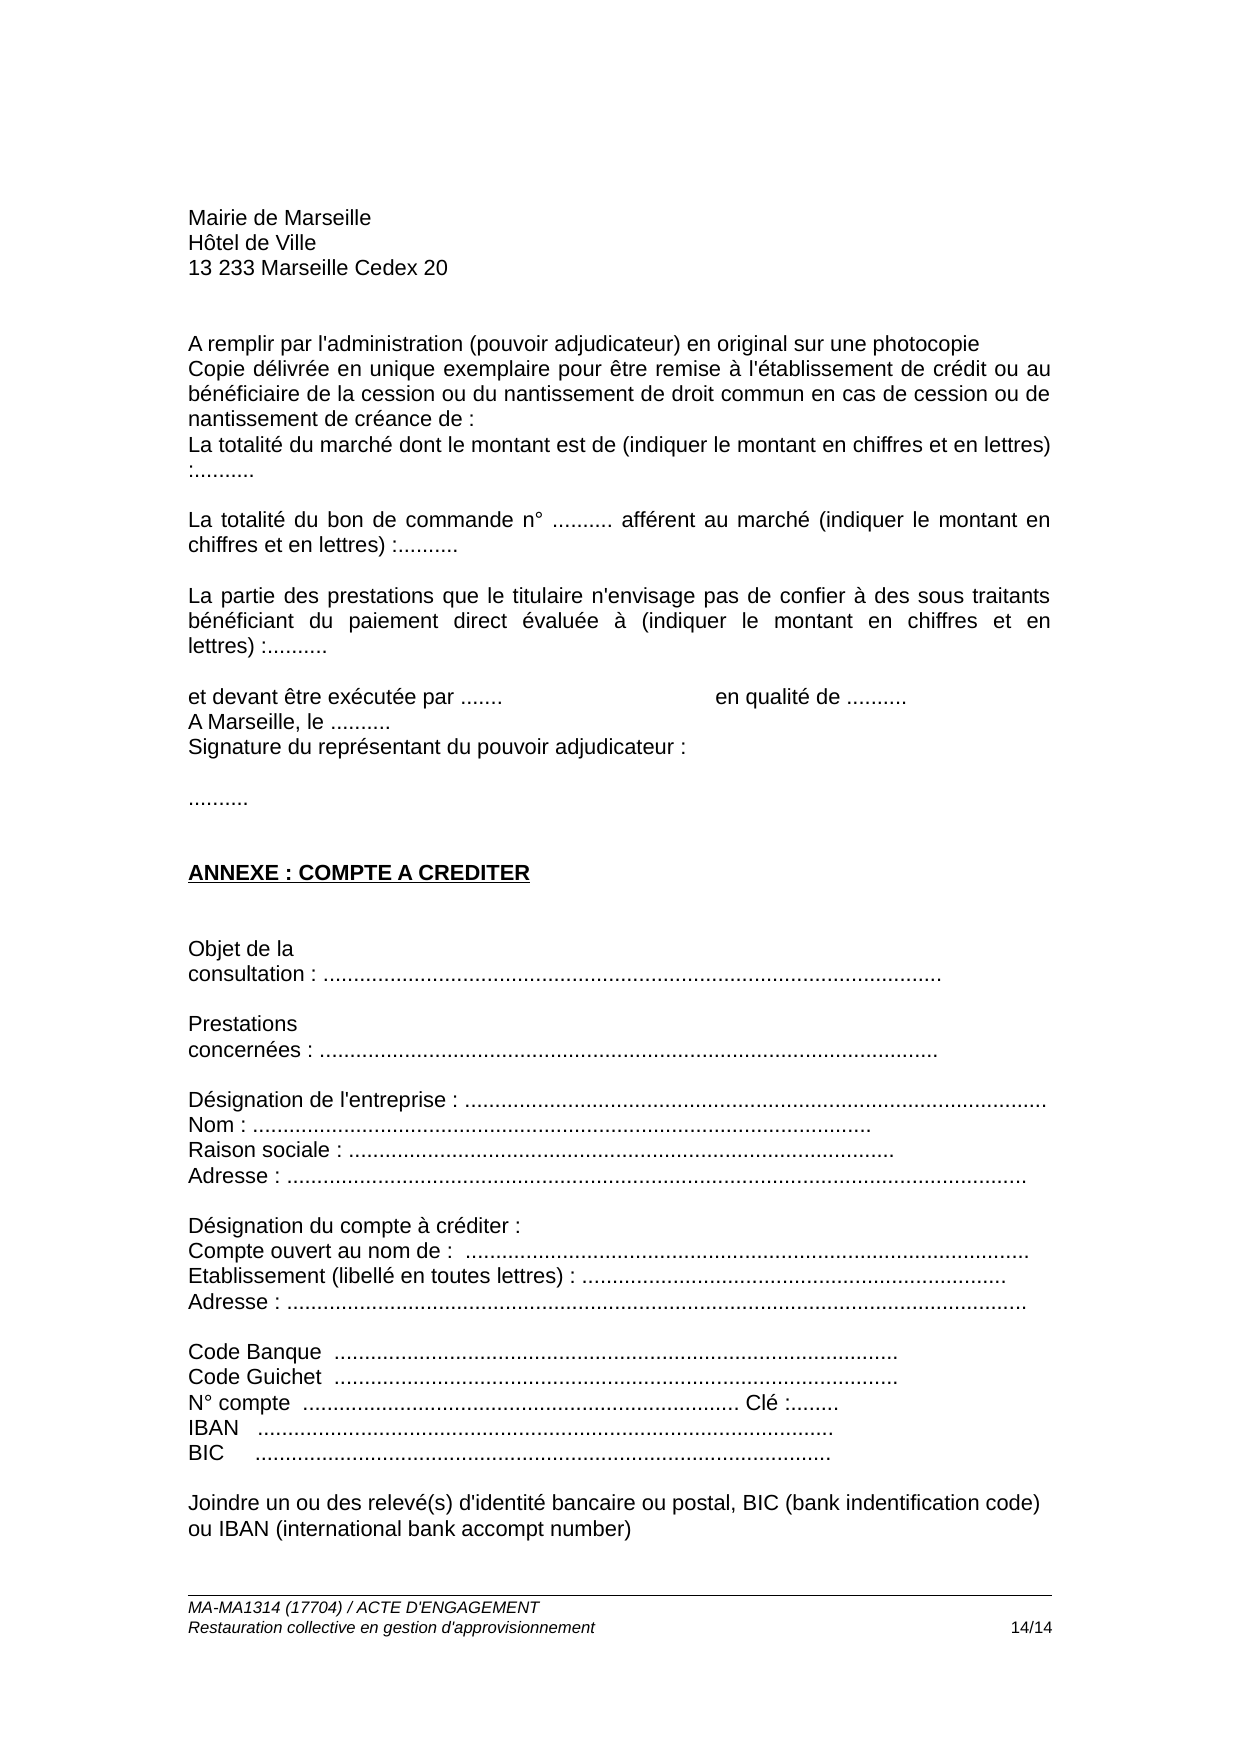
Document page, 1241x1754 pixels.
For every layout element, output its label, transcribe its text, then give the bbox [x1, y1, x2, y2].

text Copie délivrée en unique exemplaire pour être remise à l'établissement de crédit ou au bénéficiaire de la cession ou du nantissement de droit commun en cas de cession ou de nantissement de créance de : [188, 356, 1052, 431]
text ANNEXE : COMPTE A CREDITER [188, 860, 1052, 885]
text Joindre un ou des relevé(s) d'identité bancaire ou postal, BIC (bank indentification code) ou IBAN (international bank accompt number) [188, 1490, 1052, 1541]
text Compte ouvert au nom de : ............................................................................................. [188, 1238, 1052, 1263]
text et devant être exécutée par ....... en qualité de .......... [188, 683, 1052, 709]
text N° compte ........................................................................ Clé :........ [188, 1389, 1052, 1414]
text Hôtel de Ville [188, 230, 1052, 255]
text La partie des prestations que le titulaire n'envisage pas de confier à des sous traitants bénéficiant du paiement direct évaluée à (indiquer le montant en chiffres et en lettres) :.......... [188, 583, 1052, 658]
text Objet de la consultation : ...................................................................................................... [188, 936, 1052, 986]
text La totalité du bon de commande n° .......... afférent au marché (indiquer le montant en chiffres et en lettres) :.......... [188, 507, 1052, 557]
text Mairie de Marseille [188, 204, 1052, 230]
text Code Banque ............................................................................................. [188, 1339, 1052, 1364]
text IBAN ............................................................................................... [188, 1414, 1052, 1440]
text A Marseille, le .......... [188, 709, 1052, 734]
text Code Guichet ............................................................................................. [188, 1364, 1052, 1389]
text Raison sociale : .......................................................................................... [188, 1137, 1052, 1162]
text Désignation du compte à créditer : [188, 1213, 1052, 1238]
text 13 233 Marseille Cedex 20 [188, 255, 1052, 280]
text BIC ............................................................................................... [188, 1440, 1052, 1465]
text Etablissement (libellé en toutes lettres) : ...................................................................... [188, 1263, 1052, 1288]
text A remplir par l'administration (pouvoir adjudicateur) en original sur une photocopie [188, 331, 1052, 356]
text La totalité du marché dont le montant est de (indiquer le montant en chiffres et en lettres) :.......... [188, 431, 1052, 482]
text Adresse : .......................................................................................................................... [188, 1162, 1052, 1188]
text .......... [188, 784, 1052, 809]
text Désignation de l'entreprise : ................................................................................................ [188, 1087, 1052, 1112]
text Prestations concernées : ...................................................................................................... [188, 1011, 1052, 1062]
text Signature du représentant du pouvoir adjudicateur : [188, 734, 1052, 759]
text Nom : ...................................................................................................... [188, 1112, 1052, 1137]
text Adresse : .......................................................................................................................... [188, 1288, 1052, 1314]
